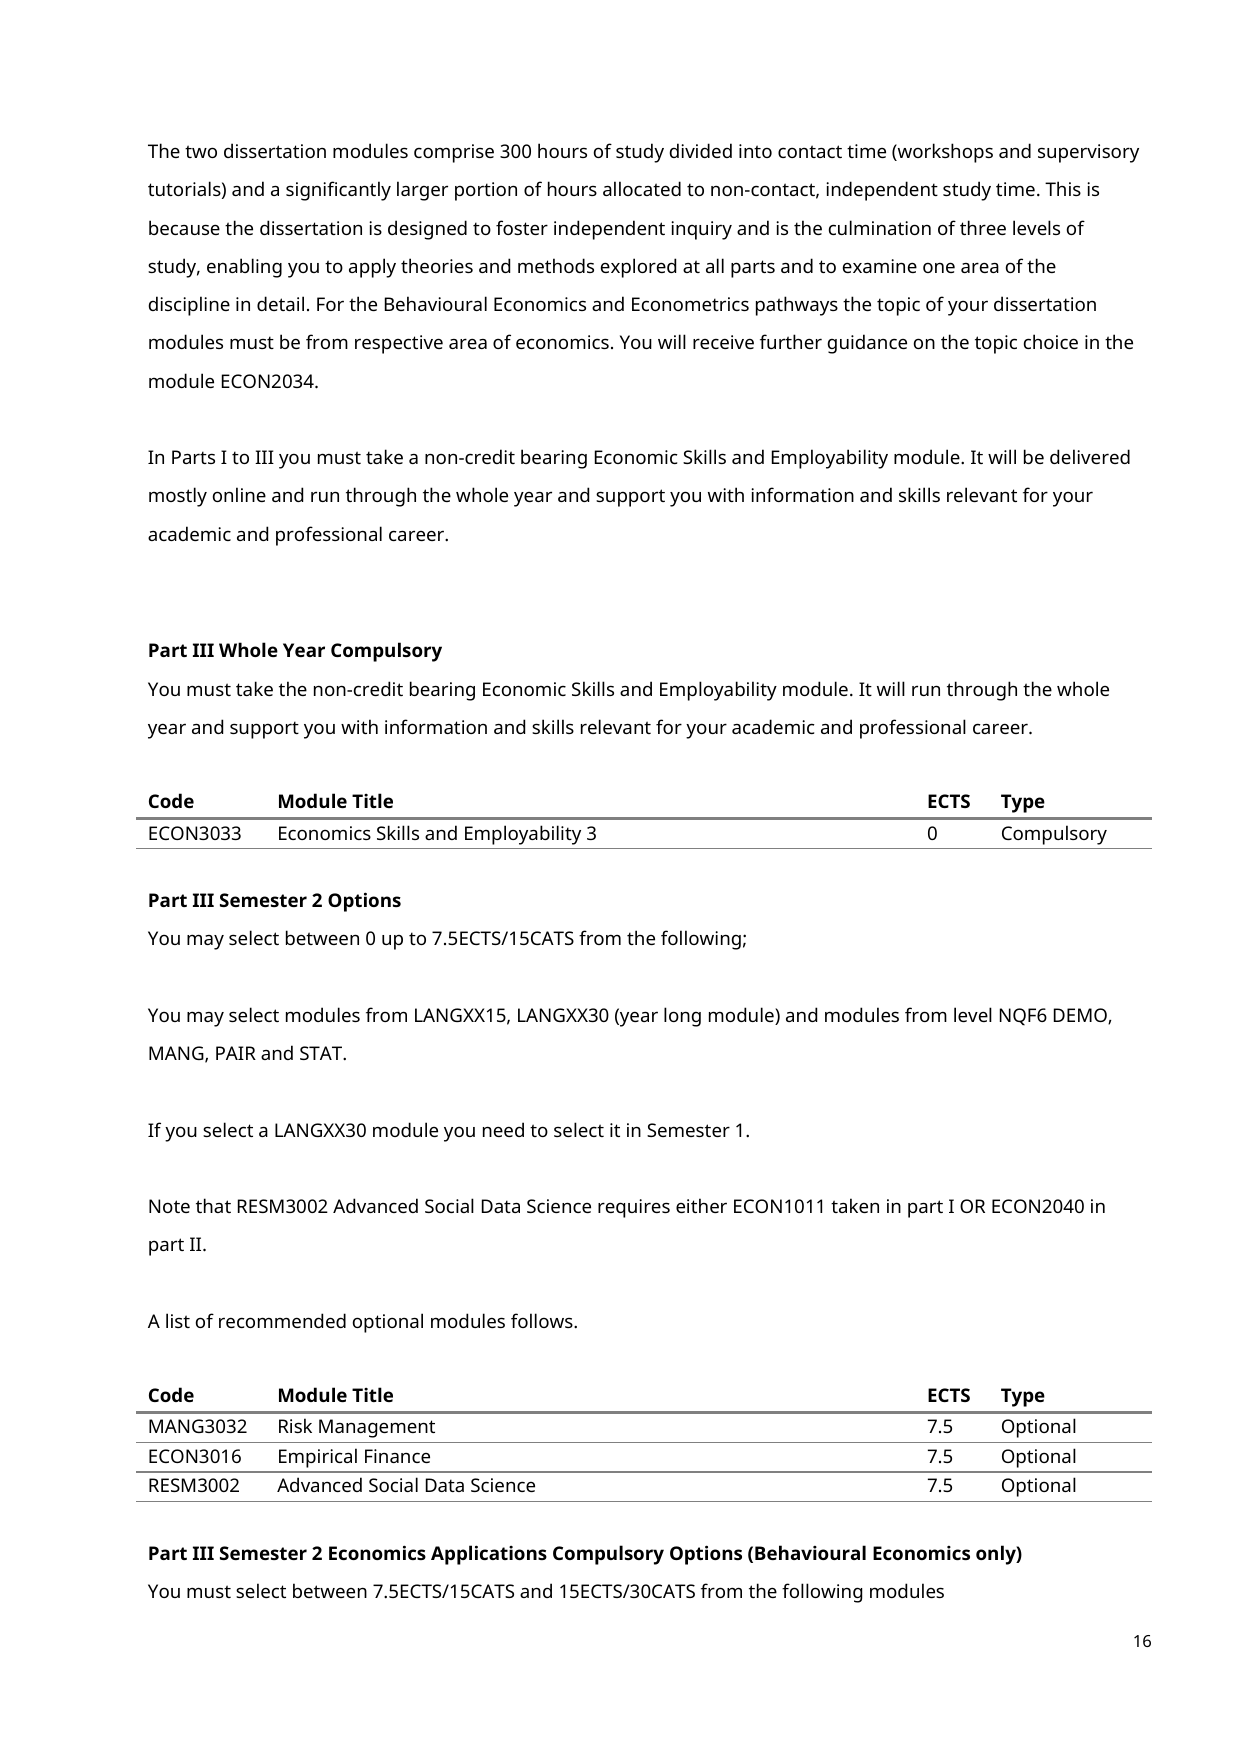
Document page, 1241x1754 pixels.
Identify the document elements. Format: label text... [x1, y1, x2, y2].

table_cell ECON3016 [136, 1443, 266, 1471]
table_cell Part III Semester 2 Economics Applications Compulsory Options (Behavioural Economics only) You must select between 7.5ECTS/15CATS and 15ECTS/30CATS from the following modules [136, 1502, 1152, 1614]
table_cell Type [989, 1383, 1152, 1411]
table_cell Risk Management [266, 1414, 916, 1442]
table_cell 7.5 [916, 1414, 989, 1442]
table_cell ECON3033 [136, 820, 266, 848]
table_cell 7.5 [916, 1473, 989, 1501]
table_cell ECTS [916, 1383, 989, 1411]
table_cell Optional [989, 1414, 1152, 1442]
table_cell Module Title [266, 1383, 916, 1411]
table_cell ECTS [916, 789, 989, 817]
table_cell Part III Whole Year Compulsory You must take the non-credit bearing Economic Skills and Employability module. It will run through the whole year and support you with information and skills relevant for your academic and professional career. [136, 600, 1152, 789]
table_cell RESM3002 [136, 1473, 266, 1501]
table_cell MANG3032 [136, 1414, 266, 1442]
table_cell Code [136, 1383, 266, 1411]
table_cell Optional [989, 1473, 1152, 1501]
table_cell Empirical Finance [266, 1443, 916, 1471]
table_cell Module Title [266, 789, 916, 817]
table_cell Part III Semester 2 Options You may select between 0 up to 7.5ECTS/15CATS from the following; You may select modules from LANGXX15, LANGXX30 (year long module) and modules from level NQF6 DEMO, MANG, PAIR and STAT. If you select a LANGXX30 module you need to select it in Semester 1. Note that RESM3002 Advanced Social Data Science requires either ECON1011 taken in part I OR ECON2040 in part II. A list of recommended optional modules follows. [136, 849, 1152, 1382]
table_cell 7.5 [916, 1443, 989, 1471]
table_cell Advanced Social Data Science [266, 1473, 916, 1501]
table_cell The two dissertation modules comprise 300 hours of study divided into contact time (workshops and supervisory tutorials) and a significantly larger portion of hours allocated to non-contact, independent study time. This is because the dissertation is designed to foster independent inquiry and is the culmination of three levels of study, enabling you to apply theories and methods explored at all parts and to examine one area of the discipline in detail. For the Behavioural Economics and Econometrics pathways the topic of your dissertation modules must be from respective area of economics. You will receive further guidance on the topic choice in the module ECON2034. In Parts I to III you must take a non-credit bearing Economic Skills and Employability module. It will be delivered mostly online and run through the whole year and support you with information and skills relevant for your academic and professional career. [136, 99, 1152, 599]
table_cell Code [136, 789, 266, 817]
table_cell Compulsory [989, 820, 1152, 848]
table_cell Type [989, 789, 1152, 817]
table_cell Optional [989, 1443, 1152, 1471]
table_cell Economics Skills and Employability 3 [266, 820, 916, 848]
table_cell 0 [916, 820, 989, 848]
